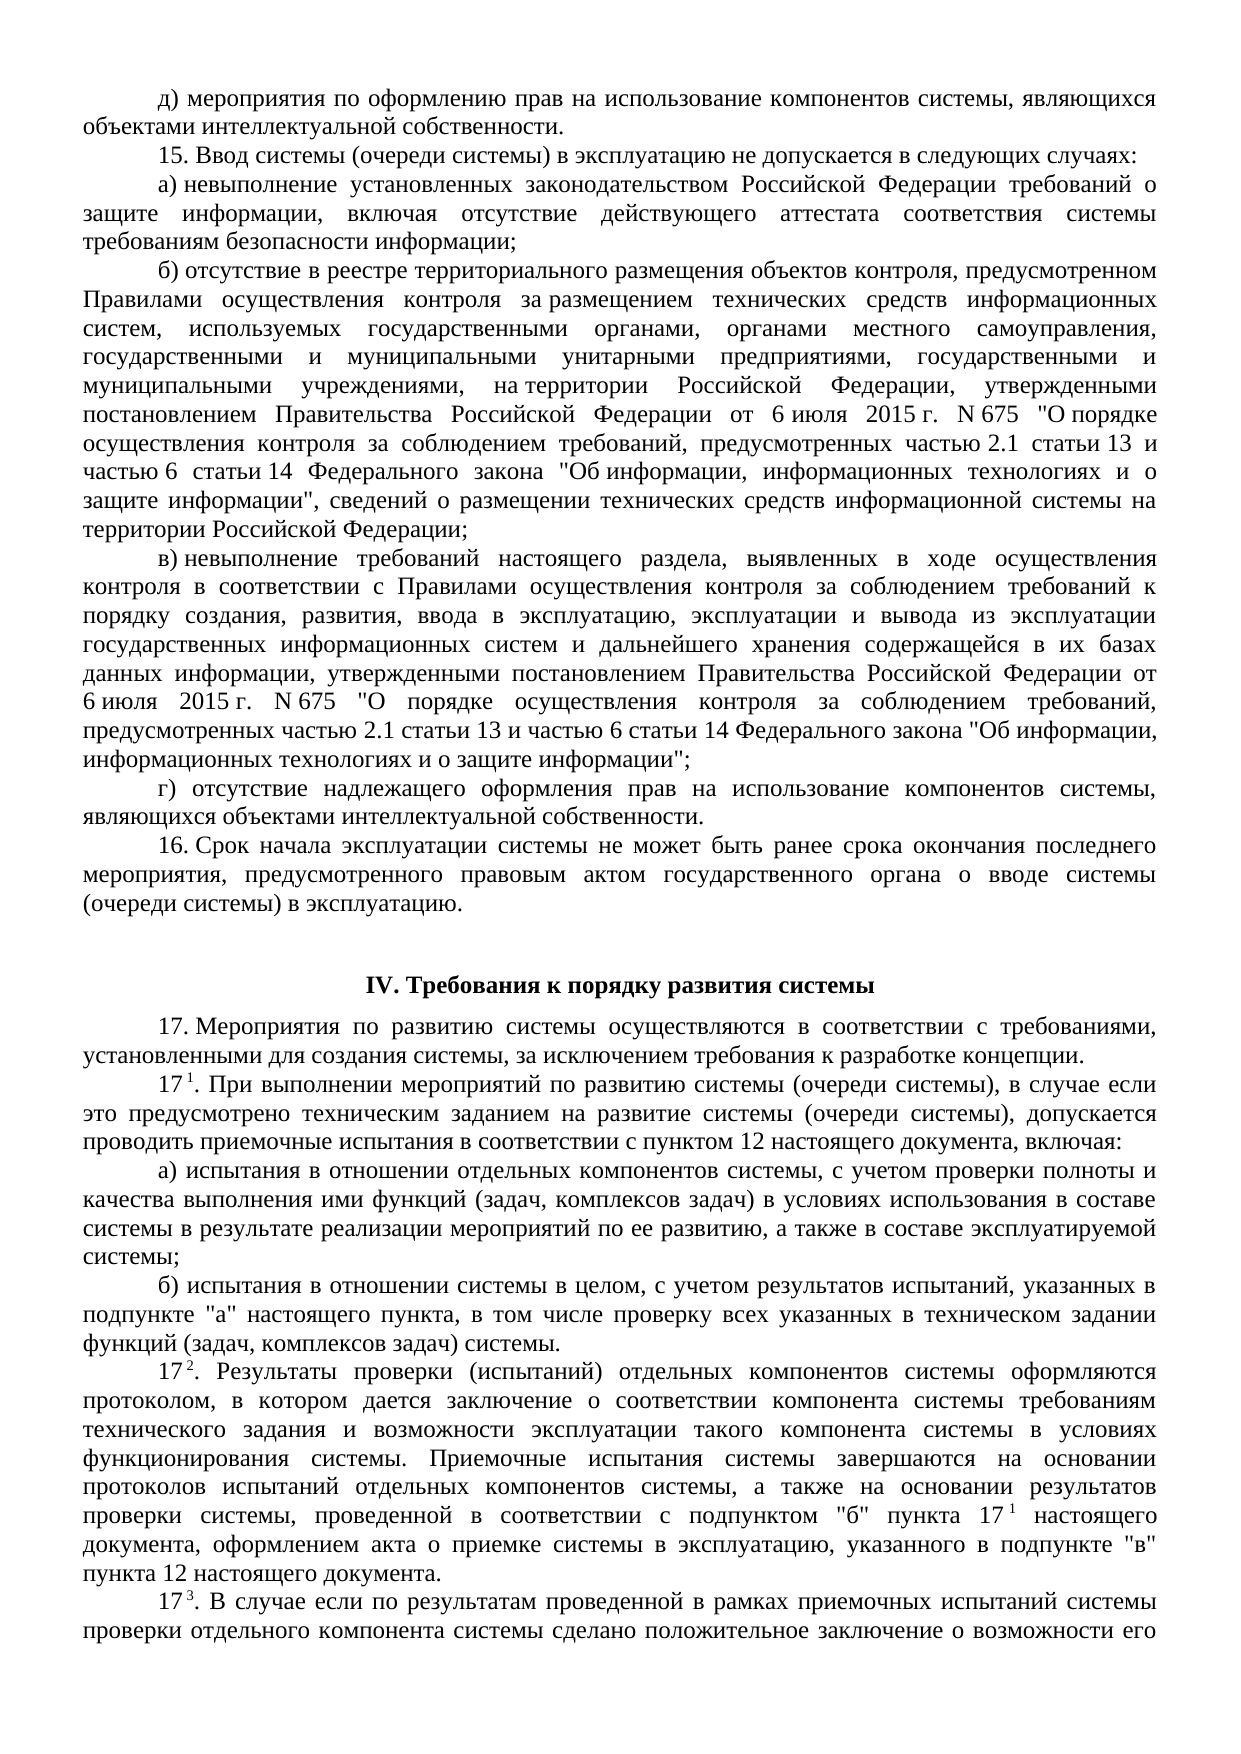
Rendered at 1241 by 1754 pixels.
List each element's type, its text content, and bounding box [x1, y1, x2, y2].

text б) отсутствие в реестре территориального размещения объектов контроля, предусмотренном Правилами осуществления контроля за размещением технических средств информационных систем, используемых государственными органами, органами местного самоуправления, государственными и муниципальными унитарными предприятиями, государственными и муниципальными учреждениями, на территории Российской Федерации, утвержденными постановлением Правительства Российской Федерации от 6 июля 2015 г. N 675 "О порядке осуществления контроля за соблюдением требований, предусмотренных частью 2.1 статьи 13 и частью 6 статьи 14 Федерального закона "Об информации, информационных технологиях и о защите информации", сведений о размещении технических средств информационной системы на территории Российской Федерации; [83, 255, 1157, 543]
text в) невыполнение требований настоящего раздела, выявленных в ходе осуществления контроля в соответствии с Правилами осуществления контроля за соблюдением требований к порядку создания, развития, ввода в эксплуатацию, эксплуатации и вывода из эксплуатации государственных информационных систем и дальнейшего хранения содержащейся в их базах данных информации, утвержденными постановлением Правительства Российской Федерации от 6 июля 2015 г. N 675 "О порядке осуществления контроля за соблюдением требований, предусмотренных частью 2.1 статьи 13 и частью 6 статьи 14 Федерального закона "Об информации, информационных технологиях и о защите информации"; [83, 543, 1157, 773]
text 17 1. При выполнении мероприятий по развитию системы (очереди системы), в случае если это предусмотрено техническим заданием на развитие системы (очереди системы), допускается проводить приемочные испытания в соответствии с пунктом 12 настоящего документа, включая: [83, 1069, 1157, 1155]
text 16. Срок начала эксплуатации системы не может быть ранее срока окончания последнего мероприятия, предусмотренного правовым актом государственного органа о вводе системы (очереди системы) в эксплуатацию. [83, 830, 1157, 916]
text а) испытания в отношении отдельных компонентов системы, с учетом проверки полноты и качества выполнения ими функций (задач, комплексов задач) в условиях использования в составе системы в результате реализации мероприятий по ее развитию, а также в составе эксплуатируемой системы; [83, 1155, 1157, 1270]
text г) отсутствие надлежащего оформления прав на использование компонентов системы, являющихся объектами интеллектуальной собственности. [83, 773, 1157, 830]
text а) невыполнение установленных законодательством Российской Федерации требований о защите информации, включая отсутствие действующего аттестата соответствия системы требованиям безопасности информации; [83, 169, 1157, 255]
text 17. Мероприятия по развитию системы осуществляются в соответствии с требованиями, установленными для создания системы, за исключением требования к разработке концепции. [83, 1011, 1157, 1069]
text 17 2. Результаты проверки (испытаний) отдельных компонентов системы оформляются протоколом, в котором дается заключение о соответствии компонента системы требованиям технического задания и возможности эксплуатации такого компонента системы в условиях функционирования системы. Приемочные испытания системы завершаются на основании протоколов испытаний отдельных компонентов системы, а также на основании результатов проверки системы, проведенной в соответствии с подпунктом "б" пункта 17 1 настоящего документа, оформлением акта о приемке системы в эксплуатацию, указанного в подпункте "в" пункта 12 настоящего документа. [83, 1356, 1157, 1586]
subtitle IV. Требования к порядку развития системы [83, 970, 1157, 999]
text 15. Ввод системы (очереди системы) в эксплуатацию не допускается в следующих случаях: [83, 140, 1157, 169]
text 17 3. В случае если по результатам проведенной в рамках приемочных испытаний системы проверки отдельного компонента системы сделано положительное заключение о возможности его [83, 1586, 1157, 1644]
text д) мероприятия по оформлению прав на использование компонентов системы, являющихся объектами интеллектуальной собственности. [83, 83, 1157, 140]
text б) испытания в отношении системы в целом, с учетом результатов испытаний, указанных в подпункте "а" настоящего пункта, в том числе проверку всех указанных в техническом задании функций (задач, комплексов задач) системы. [83, 1270, 1157, 1356]
